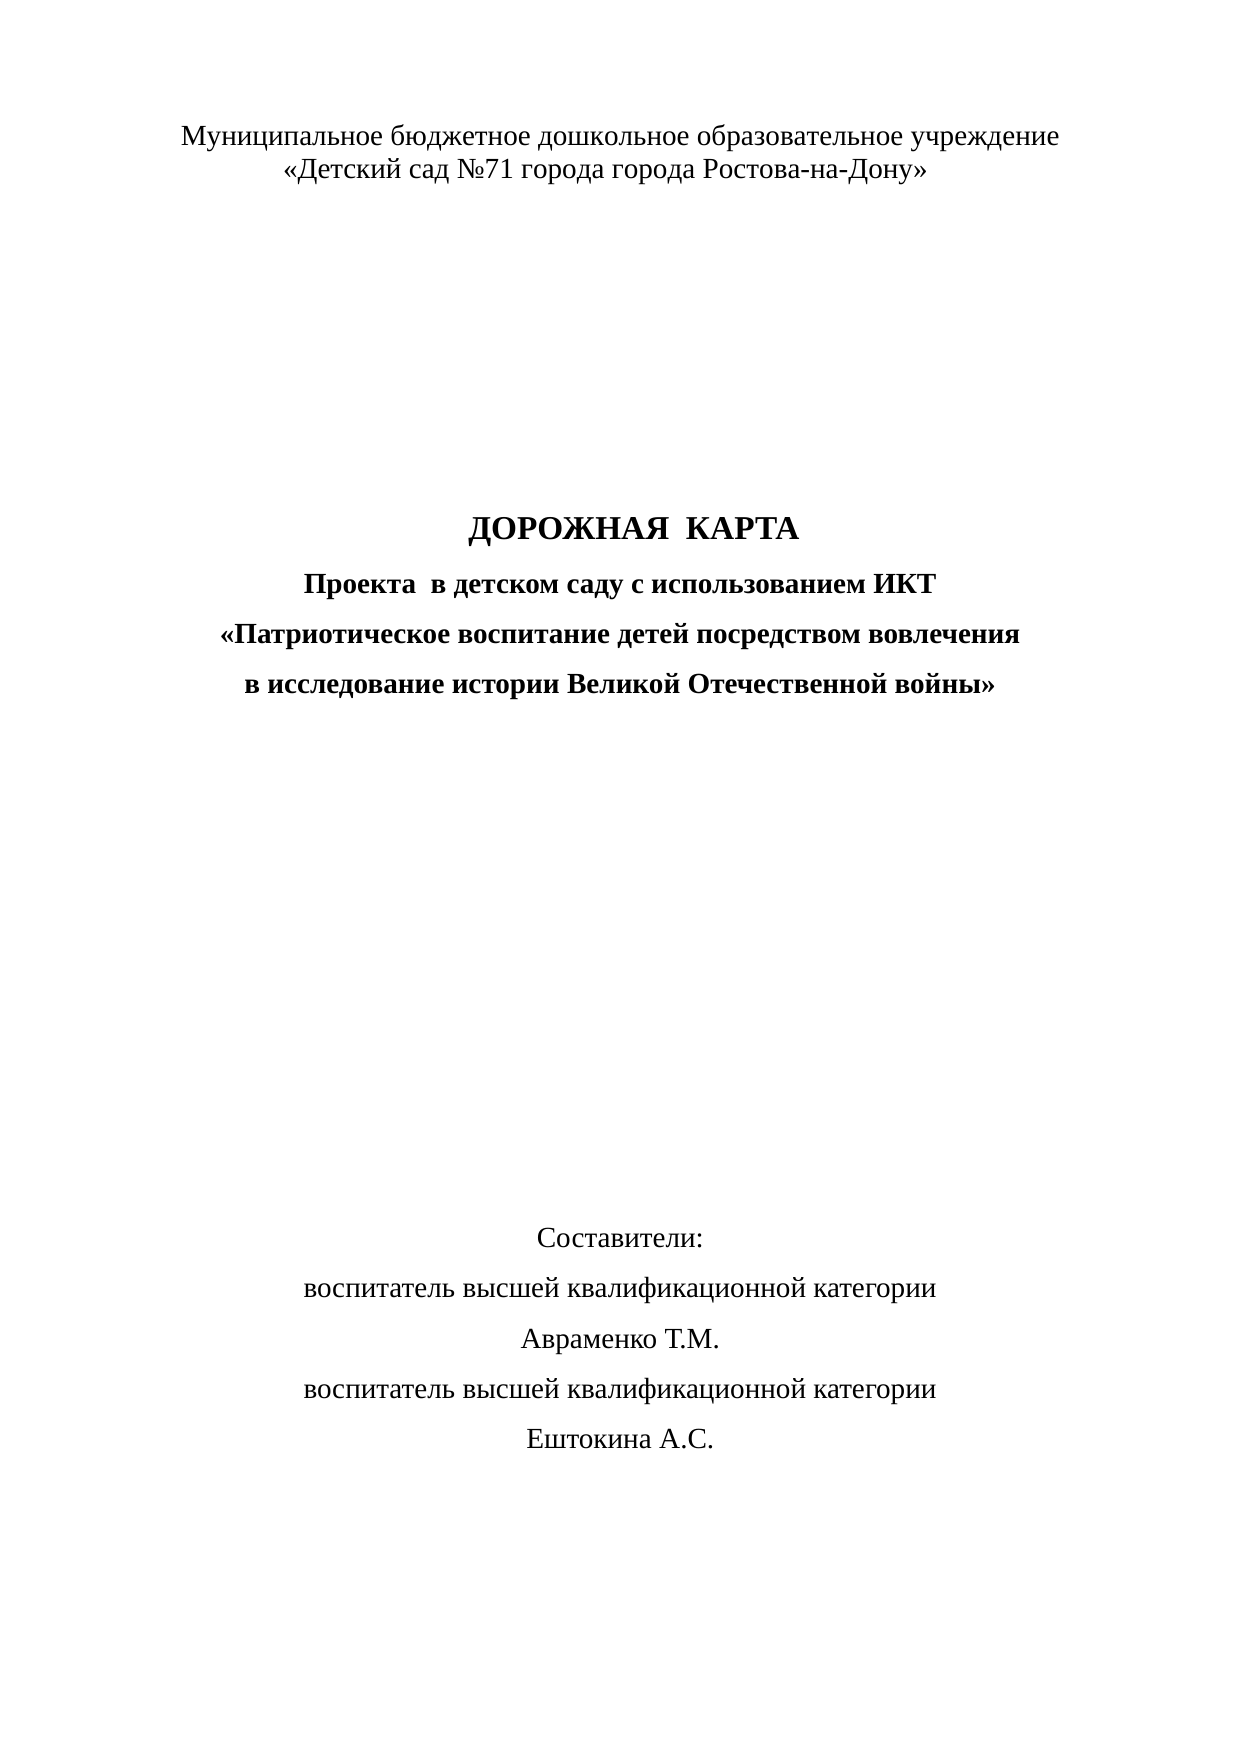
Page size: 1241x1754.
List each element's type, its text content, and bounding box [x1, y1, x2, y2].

text Авраменко Т.М. [118, 1321, 1122, 1354]
text ДОРОЖНАЯ КАРТА [118, 508, 1122, 547]
text Ештокина А.С. [118, 1421, 1122, 1455]
text Муниципальное бюджетное дошкольное образовательное учреждение [118, 118, 1122, 152]
text Составители: [118, 1220, 1122, 1254]
text Проекта в детском саду с использованием ИКТ [118, 566, 1122, 599]
text воспитатель высшей квалификационной категории [118, 1270, 1122, 1304]
text в исследование истории Великой Отечественной войны» [118, 667, 1122, 700]
text «Патриотическое воспитание детей посредством вовлечения [118, 616, 1122, 650]
text воспитатель высшей квалификационной категории [118, 1371, 1122, 1404]
text «Детский сад №71 города города Ростова-на-Дону» [118, 152, 1122, 185]
